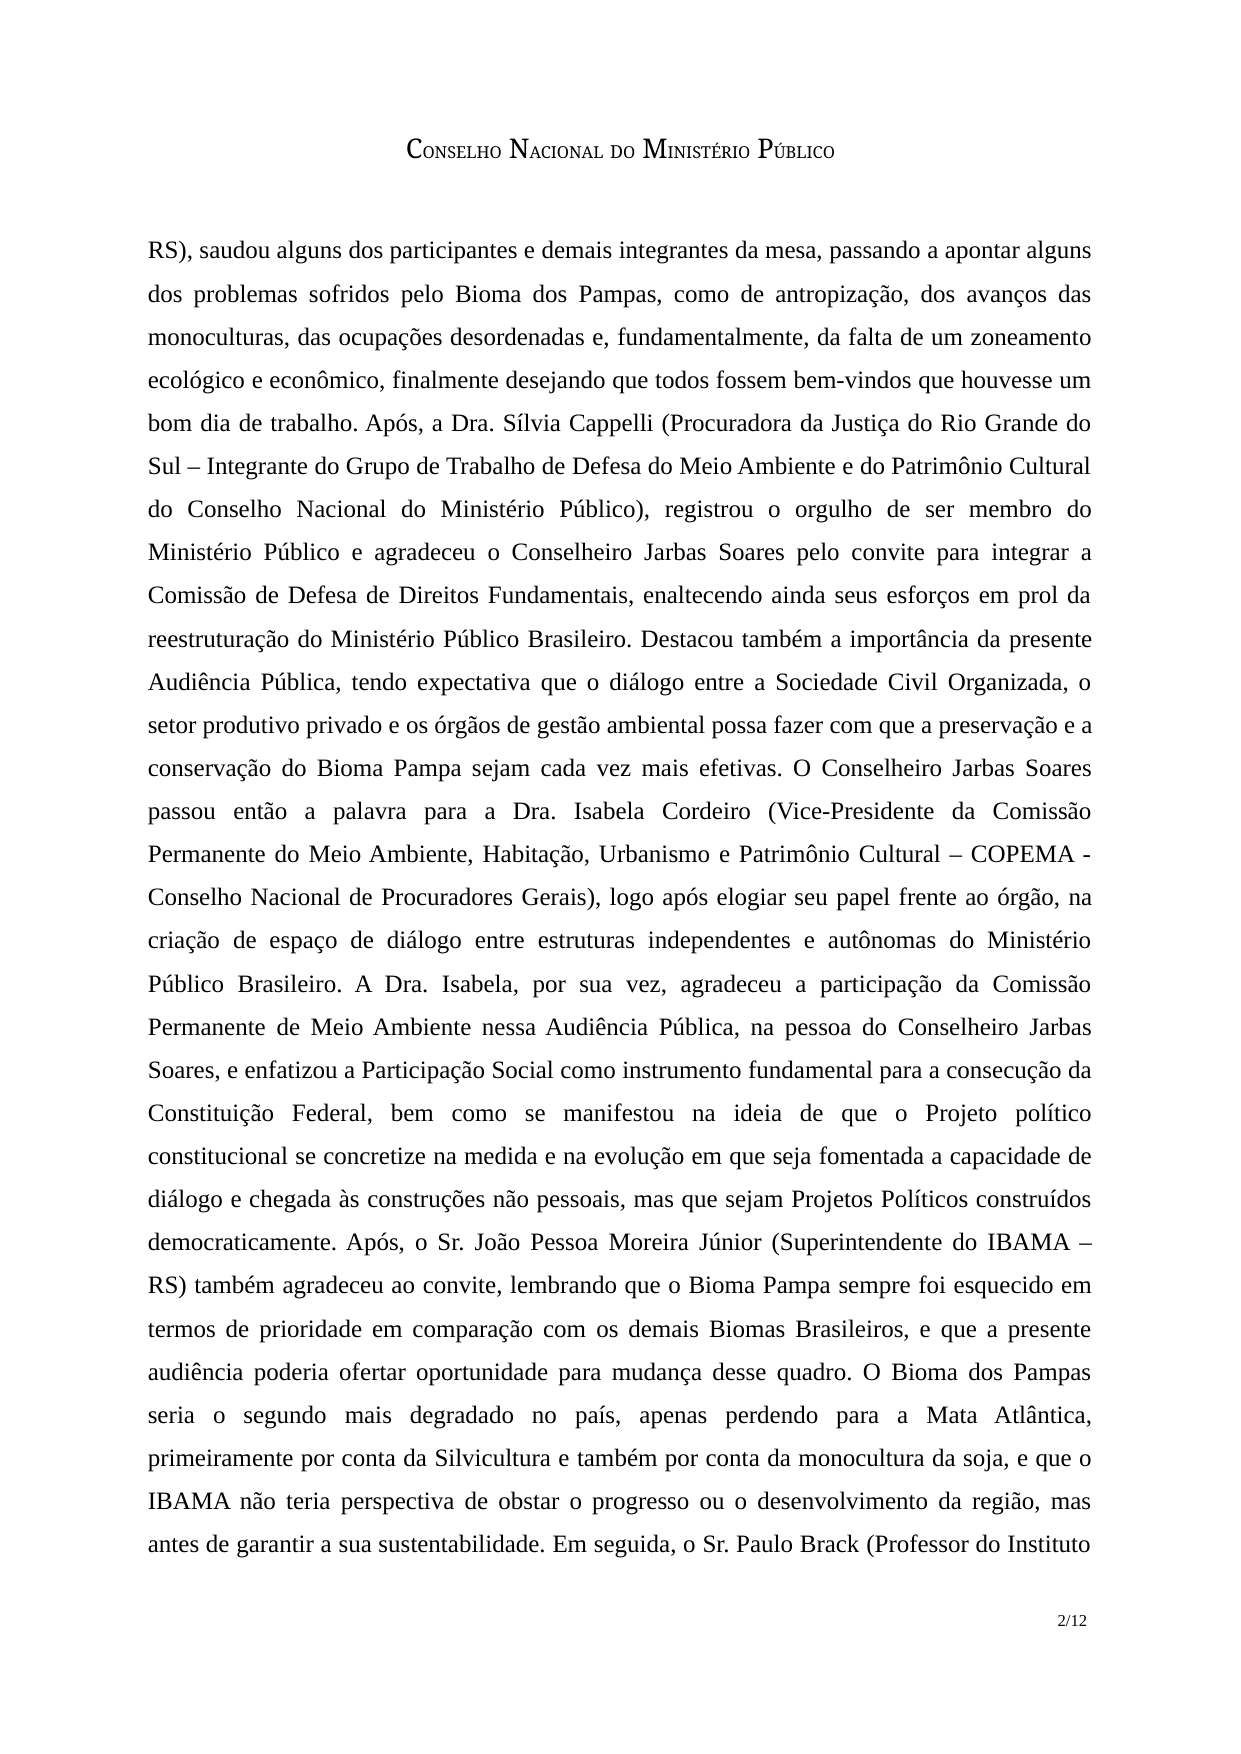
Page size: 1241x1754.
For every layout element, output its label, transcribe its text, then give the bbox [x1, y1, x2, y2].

text RS), saudou alguns dos participantes e demais integrantes da mesa, passando a apontar alguns dos problemas sofridos pelo Bioma dos Pampas, como de antropização, dos avanços das monoculturas, das ocupações desordenadas e, fundamentalmente, da falta de um zoneamento ecológico e econômico, finalmente desejando que todos fossem bem-vindos que houvesse um bom dia de trabalho. Após, a Dra. Sílvia Cappelli (Procuradora da Justiça do Rio Grande do Sul – Integrante do Grupo de Trabalho de Defesa do Meio Ambiente e do Patrimônio Cultural do Conselho Nacional do Ministério Público), registrou o orgulho de ser membro do Ministério Público e agradeceu o Conselheiro Jarbas Soares pelo convite para integrar a Comissão de Defesa de Direitos Fundamentais, enaltecendo ainda seus esforços em prol da reestruturação do Ministério Público Brasileiro. Destacou também a importância da presente Audiência Pública, tendo expectativa que o diálogo entre a Sociedade Civil Organizada, o setor produtivo privado e os órgãos de gestão ambiental possa fazer com que a preservação e a conservação do Bioma Pampa sejam cada vez mais efetivas. O Conselheiro Jarbas Soares passou então a palavra para a Dra. Isabela Cordeiro (Vice-Presidente da Comissão Permanente do Meio Ambiente, Habitação, Urbanismo e Patrimônio Cultural – COPEMA - Conselho Nacional de Procuradores Gerais), logo após elogiar seu papel frente ao órgão, na criação de espaço de diálogo entre estruturas independentes e autônomas do Ministério Público Brasileiro. A Dra. Isabela, por sua vez, agradeceu a participação da Comissão Permanente de Meio Ambiente nessa Audiência Pública, na pessoa do Conselheiro Jarbas Soares, e enfatizou a Participação Social como instrumento fundamental para a consecução da Constituição Federal, bem como se manifestou na ideia de que o Projeto político constitucional se concretize na medida e na evolução em que seja fomentada a capacidade de diálogo e chegada às construções não pessoais, mas que sejam Projetos Políticos construídos democraticamente. Após, o Sr. João Pessoa Moreira Júnior (Superintendente do IBAMA – RS) também agradeceu ao convite, lembrando que o Bioma Pampa sempre foi esquecido em termos de prioridade em comparação com os demais Biomas Brasileiros, e que a presente audiência poderia ofertar oportunidade para mudança desse quadro. O Bioma dos Pampas seria o segundo mais degradado no país, apenas perdendo para a Mata Atlântica, primeiramente por conta da Silvicultura e também por conta da monocultura da soja, e que o IBAMA não teria perspectiva de obstar o progresso ou o desenvolvimento da região, mas antes de garantir a sua sustentabilidade. Em seguida, o Sr. Paulo Brack (Professor do Instituto [148, 236, 1093, 1558]
